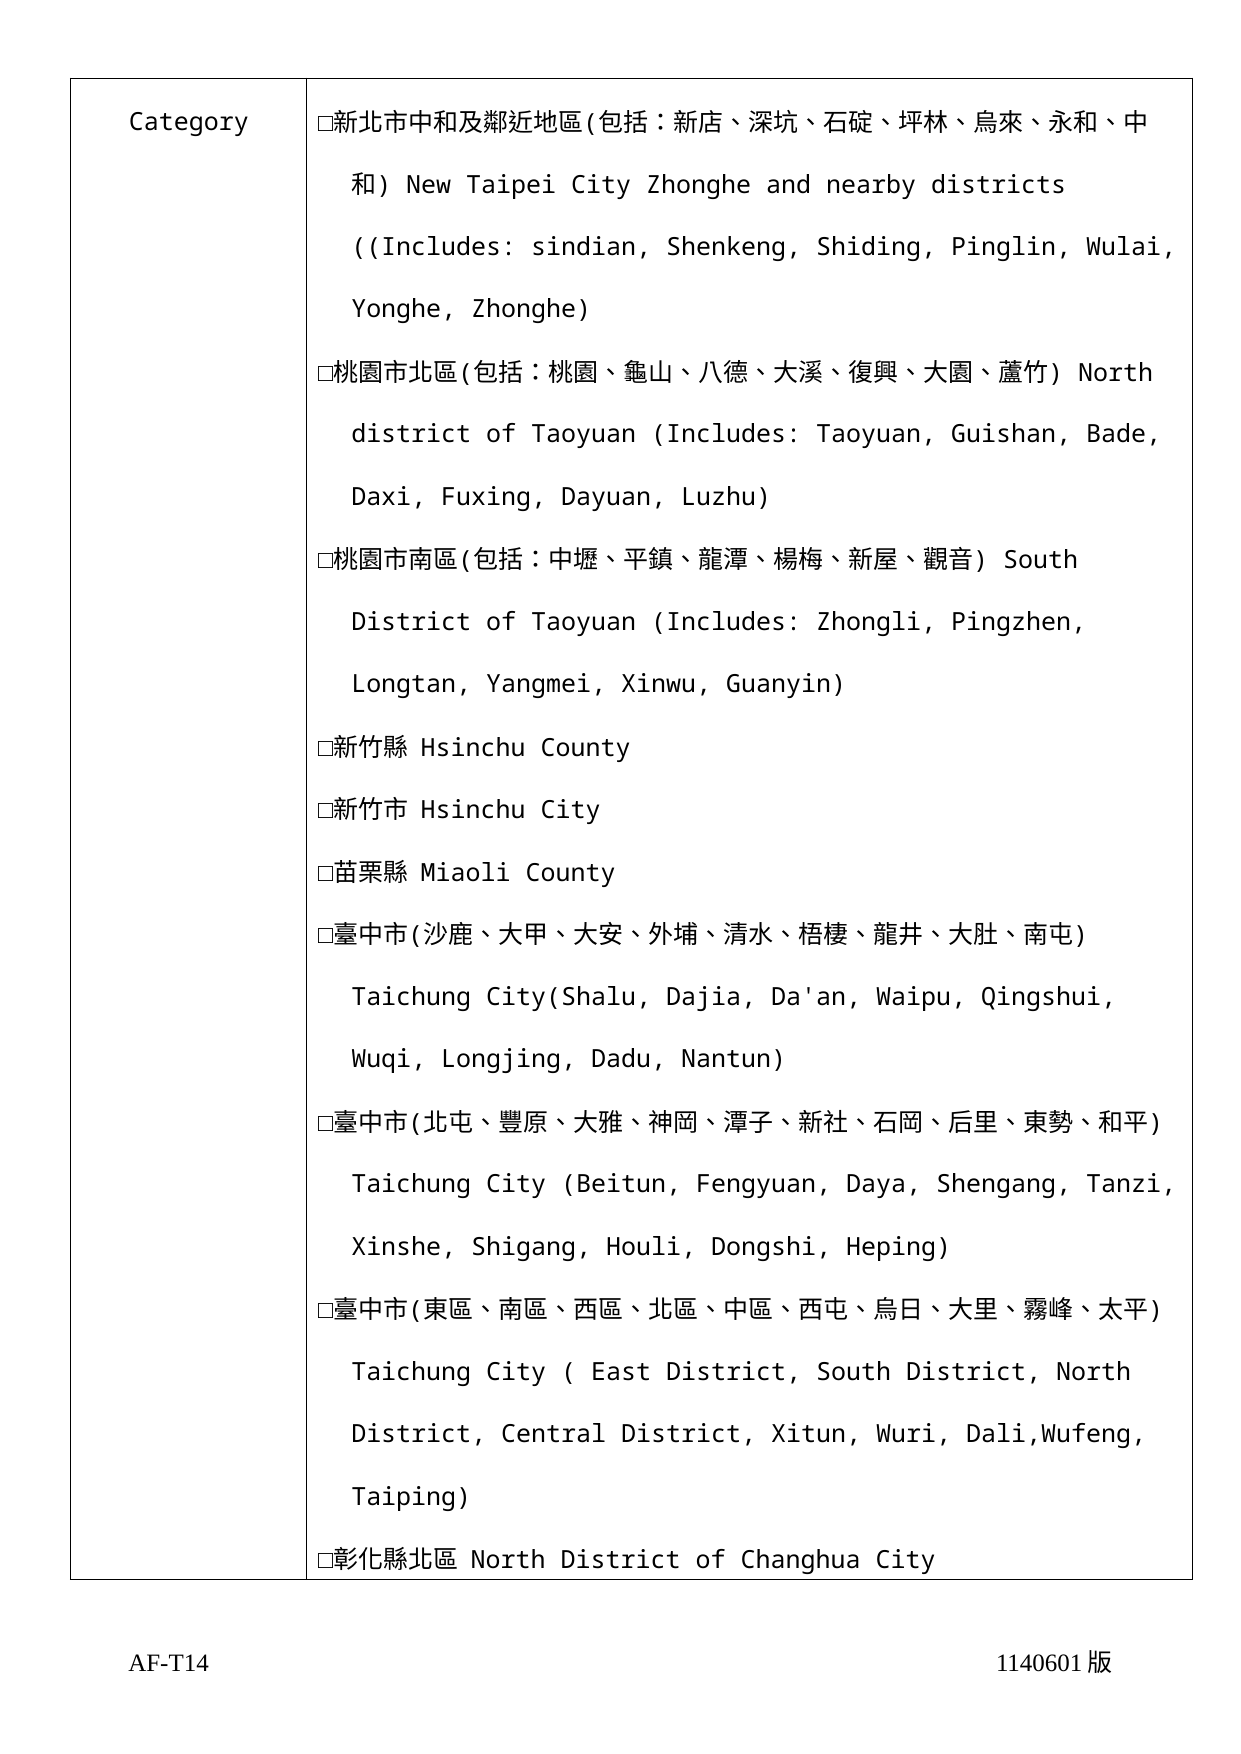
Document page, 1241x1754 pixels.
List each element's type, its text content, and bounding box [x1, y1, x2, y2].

table_cell □新北市中和及鄰近地區(包括：新店、深坑、石碇、坪林、烏來、永和、中和) New Taipei City Zhonghe and nearby districts ((Includes: sindian, Shenkeng, Shiding, Pinglin, Wulai, Yonghe, Zhonghe) □桃園市北區(包括：桃園、龜山、八德、大溪、復興、大園、蘆竹) North district of Taoyuan (Includes: Taoyuan, Guishan, Bade, Daxi, Fuxing, Dayuan, Luzhu) □桃園市南區(包括：中壢、平鎮、龍潭、楊梅、新屋、觀音) South District of Taoyuan (Includes: Zhongli, Pingzhen, Longtan, Yangmei, Xinwu, Guanyin) □新竹縣 Hsinchu County □新竹市 Hsinchu City □苗栗縣 Miaoli County □臺中市(沙鹿、大甲、大安、外埔、清水、梧棲、龍井、大肚、南屯) Taichung City(Shalu, Dajia, Da'an, Waipu, Qingshui, Wuqi, Longjing, Dadu, Nantun) □臺中市(北屯、豐原、大雅、神岡、潭子、新社、石岡、后里、東勢、和平) Taichung City (Beitun, Fengyuan, Daya, Shengang, Tanzi, Xinshe, Shigang, Houli, Dongshi, Heping) □臺中市(東區、南區、西區、北區、中區、西屯、烏日、大里、霧峰、太平) Taichung City ( East District, South District, North District, Central District, Xitun, Wuri, Dali,Wufeng, Taiping) □彰化縣北區 North District of Changhua City [307, 79, 1192, 1579]
table_cell Category [71, 79, 306, 1579]
